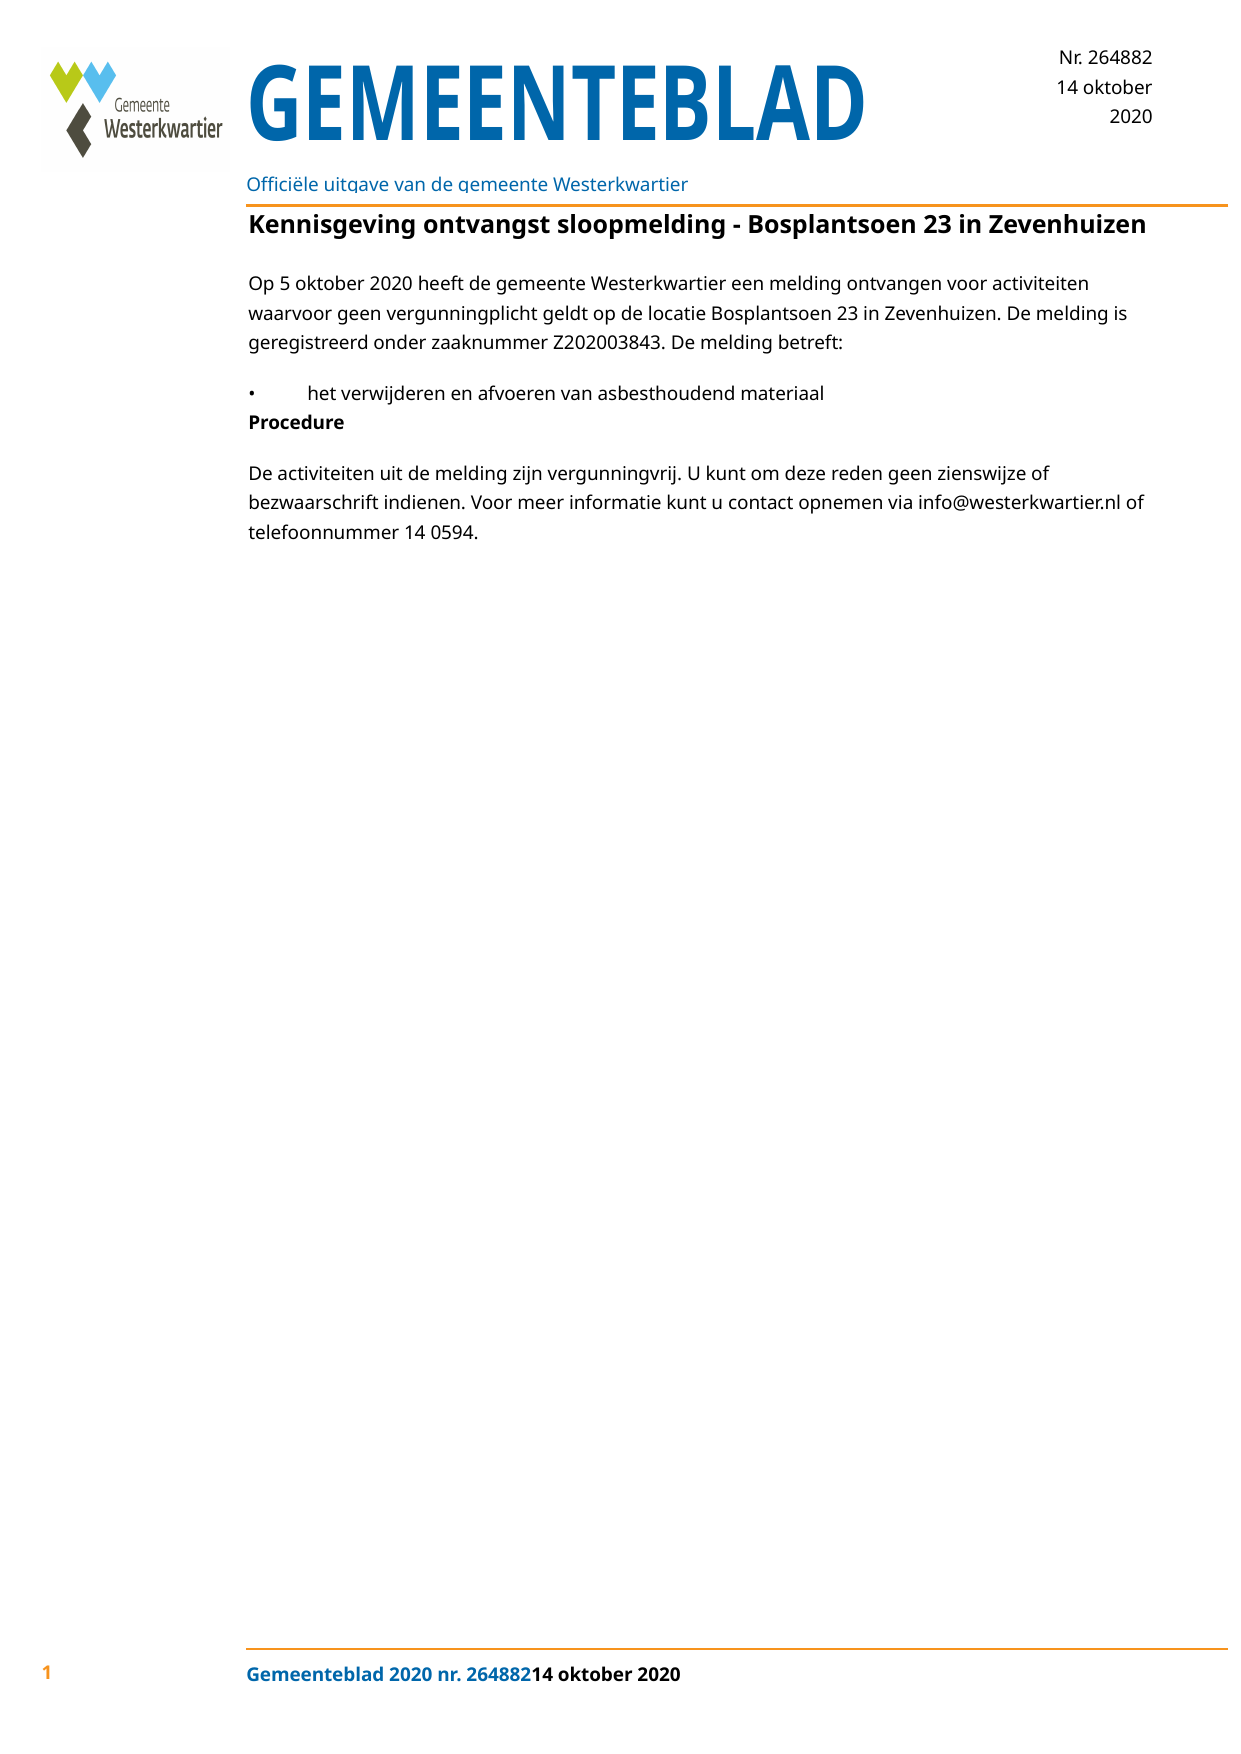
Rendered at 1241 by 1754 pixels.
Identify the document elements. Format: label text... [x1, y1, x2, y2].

picture [41, 47, 231, 172]
list het verwijderen en afvoeren van asbesthoudend materiaal [248, 380, 1152, 406]
text Kennisgeving ontvangst sloopmelding - Bosplantsoen 23 in Zevenhuizen [248, 207, 1152, 241]
text Op 5 oktober 2020 heeft de gemeente Westerkwartier een melding ontvangen voor activiteiten waarvoor geen vergunningplicht geldt op de locatie Bosplantsoen 23 in Zevenhuizen. De melding is geregistreerd onder zaaknummer Z202003843. De melding betreft: [248, 270, 1152, 355]
text De activiteiten uit de melding zijn vergunningvrij. U kunt om deze reden geen zienswijze of bezwaarschrift indienen. Voor meer informatie kunt u contact opnemen via info@westerkwartier.nl of telefoonnummer 14 0594. [248, 460, 1152, 545]
text Procedure [248, 409, 1152, 435]
